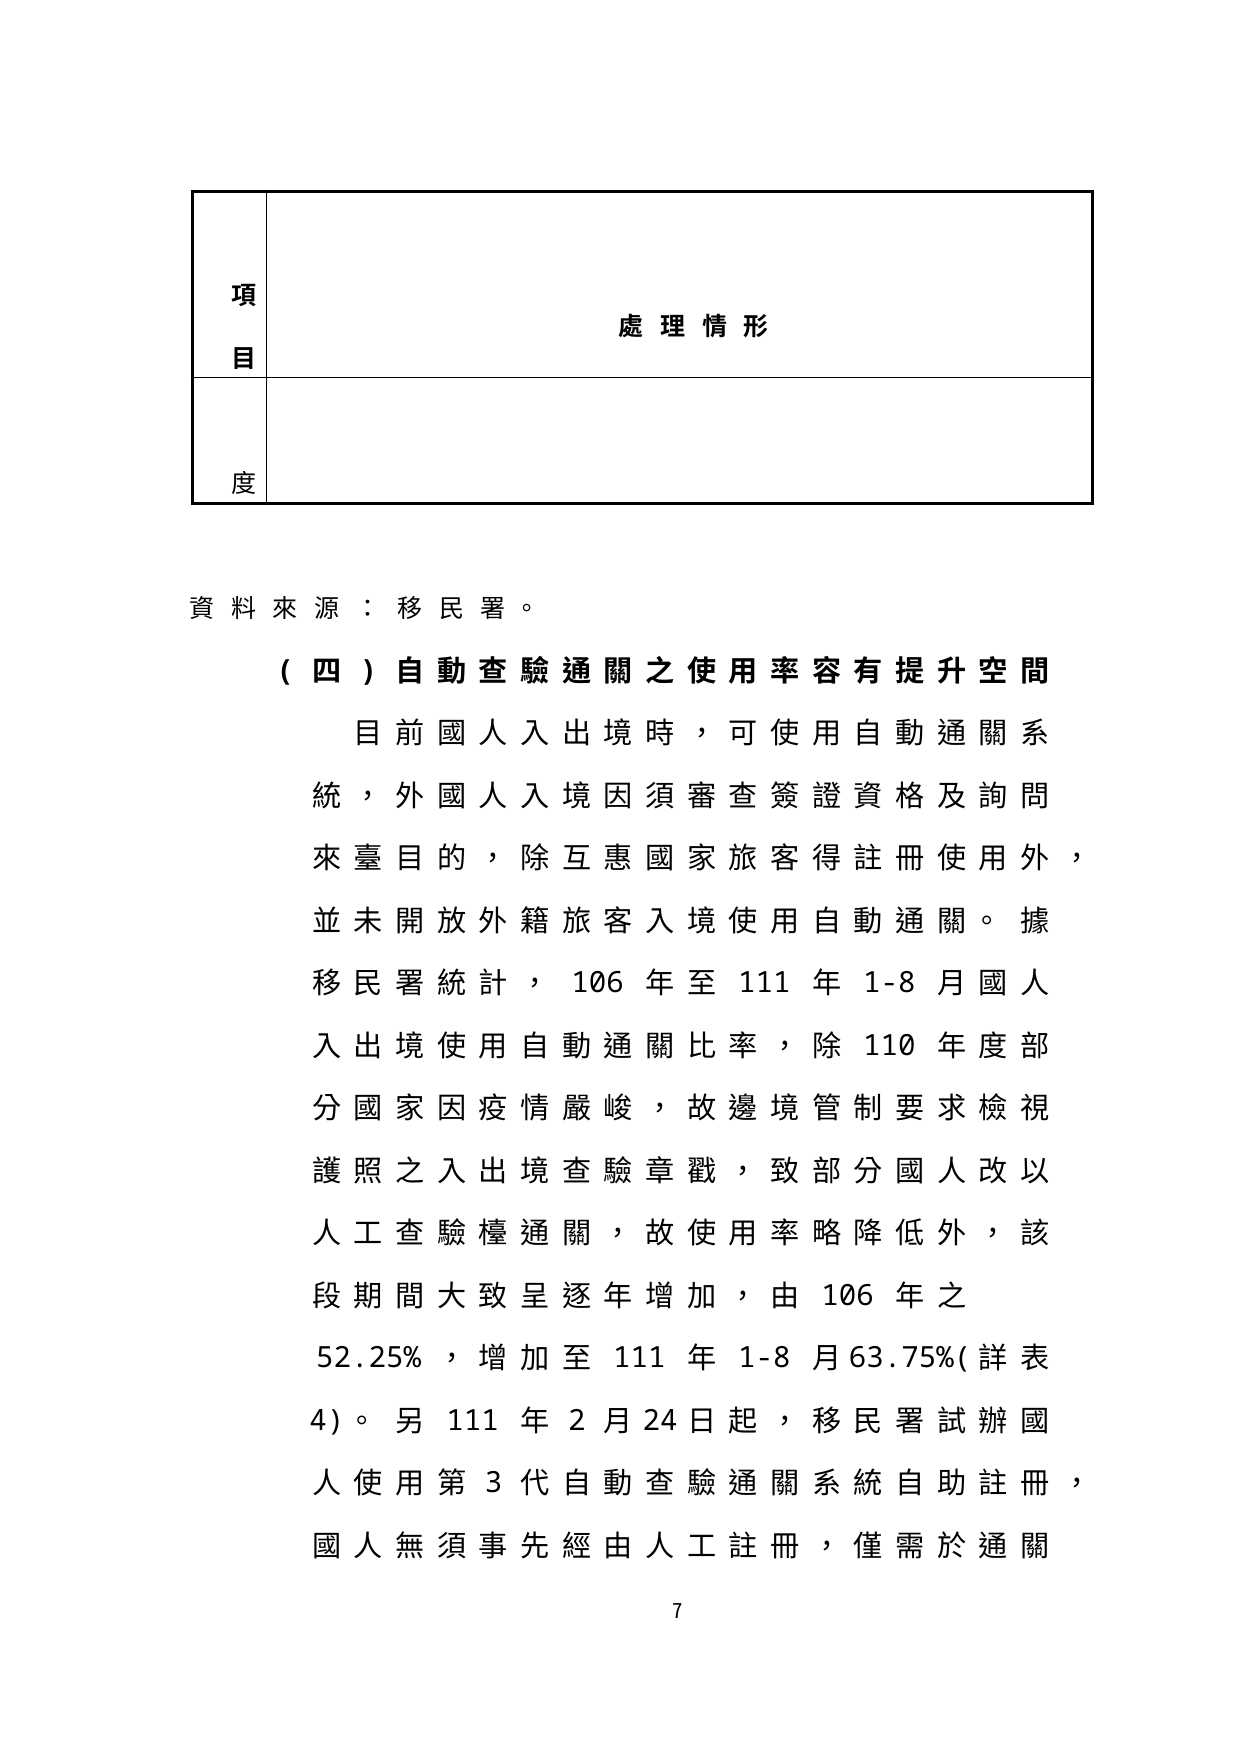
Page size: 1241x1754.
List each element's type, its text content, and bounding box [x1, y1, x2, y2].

table_cell 度 [194, 378, 266, 502]
table_header 項目 [194, 193, 266, 377]
table_header 處理情形 [267, 193, 1091, 377]
text 資料來源：移民署。 [181, 564, 1056, 627]
text 目前國人入出境時，可使用自動通關系統，外國人入境因須審查簽證資格及詢問來臺目的，除互惠國家旅客得註冊使用外，並未開放外籍旅客入境使用自動通關。據移民署統計，106年至111年1-8月國人入出境使用自動通關比率，除110年度部分國家因疫情嚴峻，故邊境管制要求檢視護照之入出境查驗章戳，致部分國人改以人工查驗檯通關，故使用率略降低外，該段期間大致呈逐年增加，由106年之52.25%，增加至111年1-8月63.75%(詳表4)。另111年2月24日起，移民署試辦國人使用第3代自動查驗通關系統自助註冊，國人無須事先經由人工註冊，僅需於通關時自助註冊後即可通關，統計自111年2月24日起至8月31日止，符合可使用自動通關之國人出境使用自動通關比率達80%(14歲以上)，仍待111年10月正式開放時，持續提升使用比率。 [269, 689, 1056, 1564]
text (四)自動查驗通關之使用率容有提升空間 [240, 627, 1056, 689]
table_cell [267, 378, 1091, 502]
